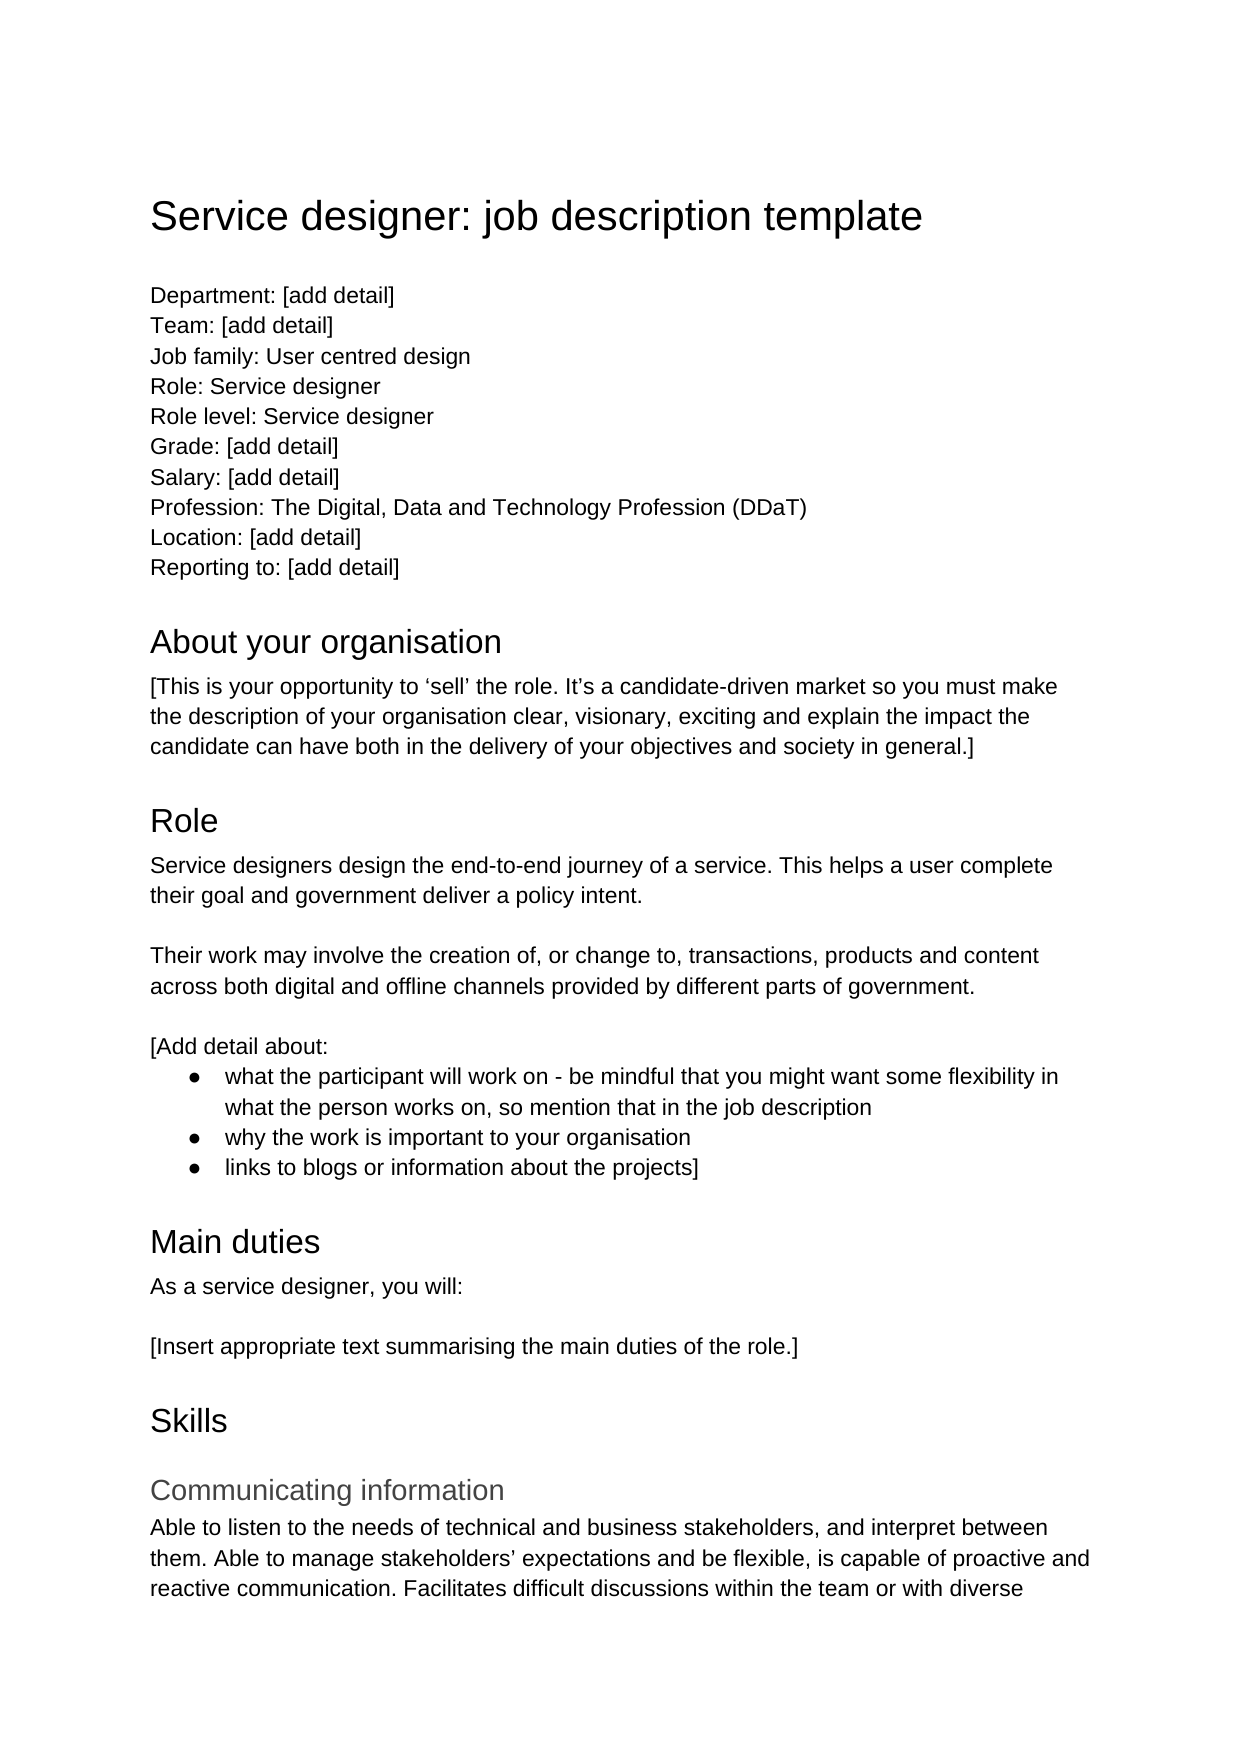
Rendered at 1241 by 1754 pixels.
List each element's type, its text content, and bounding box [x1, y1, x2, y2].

text Role: Service designer [150, 373, 1090, 399]
text Team: [add detail] [150, 312, 1090, 339]
text As a service designer, you will: [150, 1273, 1090, 1299]
text Location: [add detail] [150, 524, 1090, 550]
subtitle Role [150, 801, 1090, 839]
list links to blogs or information about the projects] [187, 1154, 1090, 1180]
text Their work may involve the creation of, or change to, transactions, products and content across both digital and offline channels provided by different parts of government. [150, 942, 1090, 999]
text Profession: The Digital, Data and Technology Profession (DDaT) [150, 494, 1090, 520]
list why the work is important to your organisation [187, 1124, 1090, 1150]
subtitle About your organisation [150, 622, 1090, 660]
text Salary: [add detail] [150, 463, 1090, 490]
subtitle Skills [150, 1401, 1090, 1439]
text Able to listen to the needs of technical and business stakeholders, and interpret between them. Able to manage stakeholders’ expectations and be flexible, is capable of proactive and reactive communication. Facilitates difficult discussions within the team or with diverse [150, 1514, 1090, 1601]
text Role level: Service designer [150, 403, 1090, 429]
text Department: [add detail] [150, 252, 1090, 309]
text Service designers design the end-to-end journey of a service. This helps a user complete their goal and government deliver a policy intent. [150, 852, 1090, 908]
text Grade: [add detail] [150, 433, 1090, 460]
subtitle Main duties [150, 1222, 1090, 1260]
text Job family: User centred design [150, 343, 1090, 369]
text Reporting to: [add detail] [150, 554, 1090, 581]
subtitle Service designer: job description template [150, 192, 1090, 239]
text [This is your opportunity to ‘sell’ the role. It’s a candidate-driven market so you must make the description of your organisation clear, visionary, exciting and explain the impact the candidate can have both in the delivery of your objectives and society in general.] [150, 673, 1090, 759]
subtitle Communicating information [150, 1472, 1090, 1506]
list what the participant will work on - be mindful that you might want some flexibility in what the person works on, so mention that in the job description [187, 1063, 1090, 1120]
text [Add detail about: [150, 1033, 1090, 1059]
text [Insert appropriate text summarising the main duties of the role.] [150, 1333, 1090, 1359]
